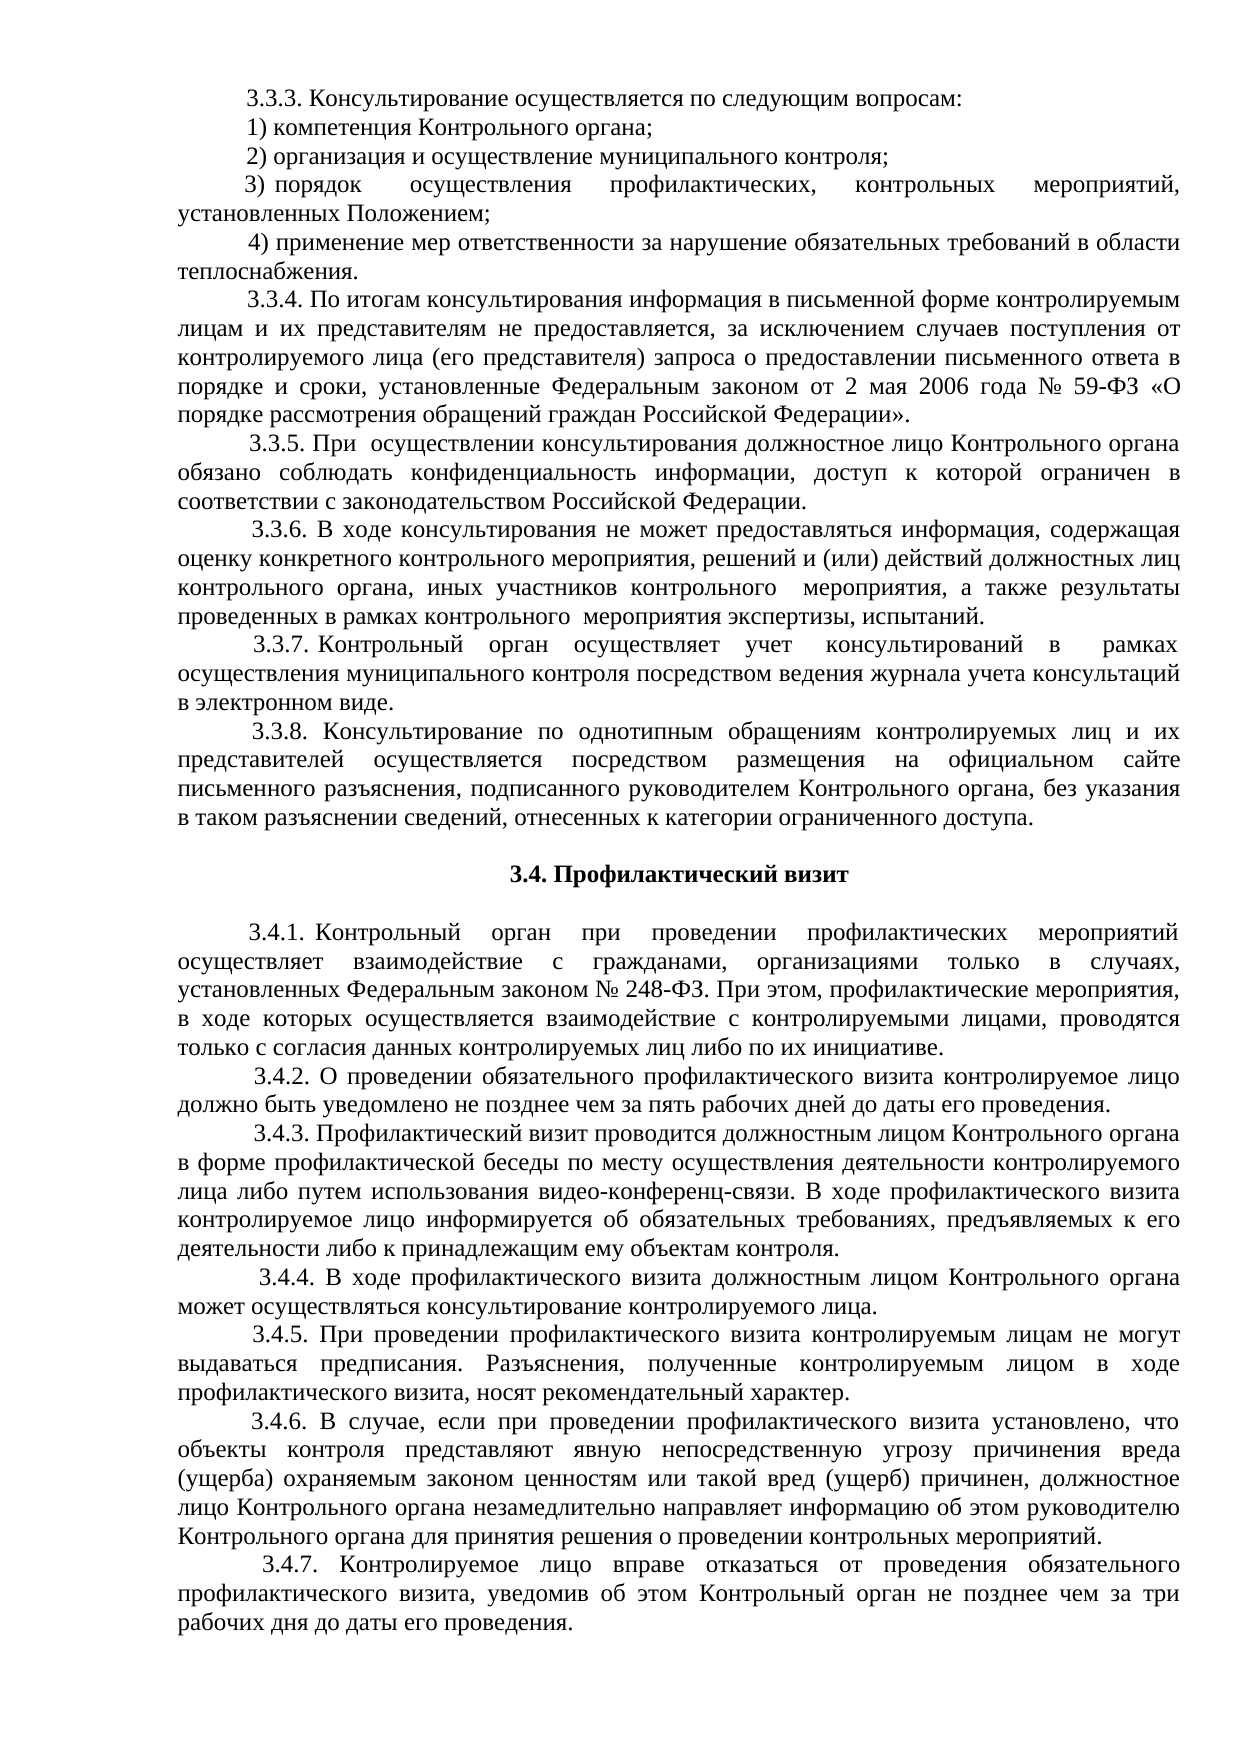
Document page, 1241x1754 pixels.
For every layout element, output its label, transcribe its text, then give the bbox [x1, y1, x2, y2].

list 3.3.8. Консультирование по однотипным обращениям контролируемых лиц и их представителей осуществляется посредством размещения на официальном сайте письменного разъяснения, подписанного руководителем Контрольного органа, без указания в таком разъяснении сведений, отнесенных к категории ограниченного доступа. [177, 716, 1181, 831]
list 3.4.7. Контролируемое лицо вправе отказаться от проведения обязательного профилактического визита, уведомив об этом Контрольный орган не позднее чем за три рабочих дня до даты его проведения. [177, 1549, 1181, 1636]
list 3.3.7. Контрольный орган осуществляет учет консультирований в рамках осуществления муниципального контроля посредством ведения журнала учета консультаций в электронном виде. [177, 629, 1181, 716]
list 3) порядок осуществления профилактических, контрольных мероприятий, установленных Положением; [177, 169, 1181, 227]
subtitle 3.4. Профилактический визит [177, 859, 1181, 888]
list 4) применение мер ответственности за нарушение обязательных требований в области теплоснабжения. [177, 227, 1181, 284]
list 3.3.6. В ходе консультирования не может предоставляться информация, содержащая оценку конкретного контрольного мероприятия, решений и (или) действий должностных лиц контрольного органа, иных участников контрольного мероприятия, а также результаты проведенных в рамках контрольного мероприятия экспертизы, испытаний. [177, 514, 1181, 629]
list 3.4.6. В случае, если при проведении профилактического визита установлено, что объекты контроля представляют явную непосредственную угрозу причинения вреда (ущерба) охраняемым законом ценностям или такой вред (ущерб) причинен, должностное лицо Контрольного органа незамедлительно направляет информацию об этом руководителю Контрольного органа для принятия решения о проведении контрольных мероприятий. [177, 1406, 1181, 1549]
list 3.4.2. О проведении обязательного профилактического визита контролируемое лицо должно быть уведомлено не позднее чем за пять рабочих дней до даты его проведения. [177, 1061, 1181, 1118]
list 1) компетенция Контрольного органа; [177, 112, 1181, 141]
list 3.4.1. Контрольный орган при проведении профилактических мероприятий осуществляет взаимодействие с гражданами, организациями только в случаях, установленных Федеральным законом № 248-ФЗ. При этом, профилактические мероприятия, в ходе которых осуществляется взаимодействие с контролируемыми лицами, проводятся только с согласия данных контролируемых лиц либо по их инициативе. [177, 917, 1181, 1061]
list 3.3.4. По итогам консультирования информация в письменной форме контролируемым лицам и их представителям не предоставляется, за исключением случаев поступления от контролируемого лица (его представителя) запроса о предоставлении письменного ответа в порядке и сроки, установленные Федеральным законом от 2 мая 2006 года № 59-ФЗ «О порядке рассмотрения обращений граждан Российской Федерации». [177, 284, 1181, 428]
list 3.4.4. В ходе профилактического визита должностным лицом Контрольного органа может осуществляться консультирование контролируемого лица. [177, 1262, 1181, 1319]
list 3.4.3. Профилактический визит проводится должностным лицом Контрольного органа в форме профилактической беседы по месту осуществления деятельности контролируемого лица либо путем использования видео-конференц-связи. В ходе профилактического визита контролируемое лицо информируется об обязательных требованиях, предъявляемых к его деятельности либо к принадлежащим ему объектам контроля. [177, 1118, 1181, 1262]
list 3.4.5. При проведении профилактического визита контролируемым лицам не могут выдаваться предписания. Разъяснения, полученные контролируемым лицом в ходе профилактического визита, носят рекомендательный характер. [177, 1319, 1181, 1406]
list 2) организация и осуществление муниципального контроля; [177, 141, 1181, 169]
list 3.3.3. Консультирование осуществляется по следующим вопросам: [177, 83, 1181, 112]
list 3.3.5. При осуществлении консультирования должностное лицо Контрольного органа обязано соблюдать конфиденциальность информации, доступ к которой ограничен в соответствии с законодательством Российской Федерации. [177, 428, 1181, 514]
